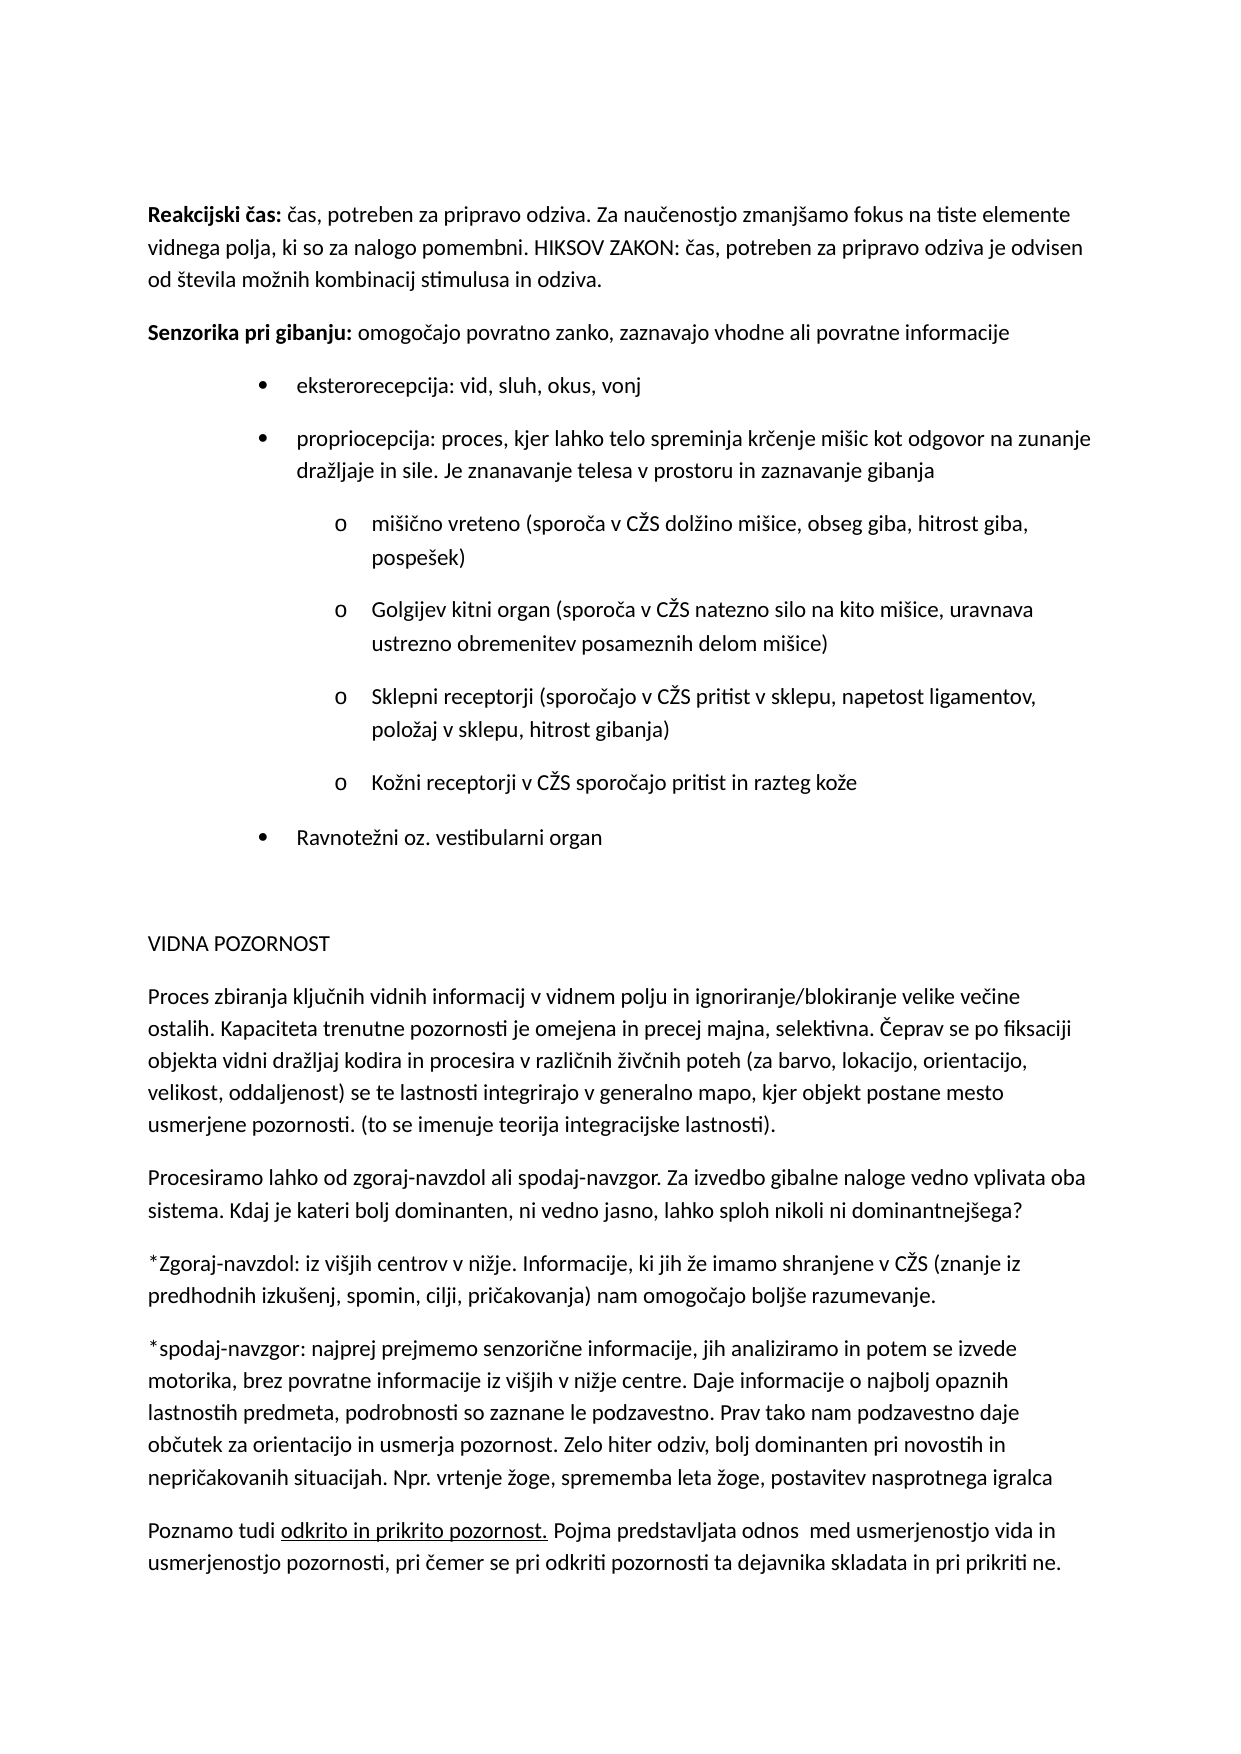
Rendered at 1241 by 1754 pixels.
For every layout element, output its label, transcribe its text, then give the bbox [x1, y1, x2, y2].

text *spodaj-navzgor: najprej prejmemo senzorične informacije, jih analiziramo in potem se izvede motorika, brez povratne informacije iz višjih v nižje centre. Daje informacije o najbolj opaznih lastnostih predmeta, podrobnosti so zaznane le podzavestno. Prav tako nam podzavestno daje občutek za orientacijo in usmerja pozornost. Zelo hiter odziv, bolj dominanten pri novostih in nepričakovanih situacijah. Npr. vrtenje žoge, sprememba leta žoge, postavitev nasprotnega igralca [148, 1334, 1093, 1491]
list Golgijev kitni organ (sporoča v CŽS natezno silo na kito mišice, uravnava ustrezno obremenitev posameznih delom mišice) [334, 596, 1093, 657]
text Reakcijski čas: čas, potreben za pripravo odziva. Za naučenostjo zmanjšamo fokus na tiste elemente vidnega polja, ki so za nalogo pomembni. HIKSOV ZAKON: čas, potreben za pripravo odziva je odvisen od števila možnih kombinacij stimulusa in odziva. [148, 201, 1093, 293]
list Kožni receptorji v CŽS sporočajo pritist in razteg kože [334, 768, 1093, 797]
text Poznamo tudi odkrito in prikrito pozornost. Pojma predstavljata odnos med usmerjenostjo vida in usmerjenostjo pozornosti, pri čemer se pri odkriti pozornosti ta dejavnika skladata in pri prikriti ne. [148, 1516, 1093, 1576]
text Senzorika pri gibanju: omogočajo povratno zanko, zaznavajo vhodne ali povratne informacije [148, 318, 1093, 346]
list eksterorecepcija: vid, sluh, okus, vonj [259, 371, 1093, 399]
text Procesiramo lahko od zgoraj-navzdol ali spodaj-navzgor. Za izvedbo gibalne naloge vedno vplivata oba sistema. Kdaj je kateri bolj dominanten, ni vedno jasno, lahko sploh nikoli ni dominantnejšega? [148, 1163, 1093, 1224]
list propriocepcija: proces, kjer lahko telo spreminja krčenje mišic kot odgovor na zunanje dražljaje in sile. Je znanavanje telesa v prostoru in zaznavanje gibanja [259, 424, 1093, 484]
list Ravnotežni oz. vestibularni organ [259, 823, 1093, 851]
text VIDNA POZORNOST [148, 929, 1093, 957]
list Sklepni receptorji (sporočajo v CŽS pritist v sklepu, napetost ligamentov, položaj v sklepu, hitrost gibanja) [334, 682, 1093, 743]
text Proces zbiranja ključnih vidnih informacij v vidnem polju in ignoriranje/blokiranje velike večine ostalih. Kapaciteta trenutne pozornosti je omejena in precej majna, selektivna. Čeprav se po fiksaciji objekta vidni dražljaj kodira in procesira v različnih živčnih poteh (za barvo, lokacijo, orientacijo, velikost, oddaljenost) se te lastnosti integrirajo v generalno mapo, kjer objekt postane mesto usmerjene pozornosti. (to se imenuje teorija integracijske lastnosti). [148, 982, 1093, 1138]
list mišično vreteno (sporoča v CŽS dolžino mišice, obseg giba, hitrost giba, pospešek) [334, 509, 1093, 571]
text *Zgoraj-navzdol: iz višjih centrov v nižje. Informacije, ki jih že imamo shranjene v CŽS (znanje iz predhodnih izkušenj, spomin, cilji, pričakovanja) nam omogočajo boljše razumevanje. [148, 1249, 1093, 1309]
